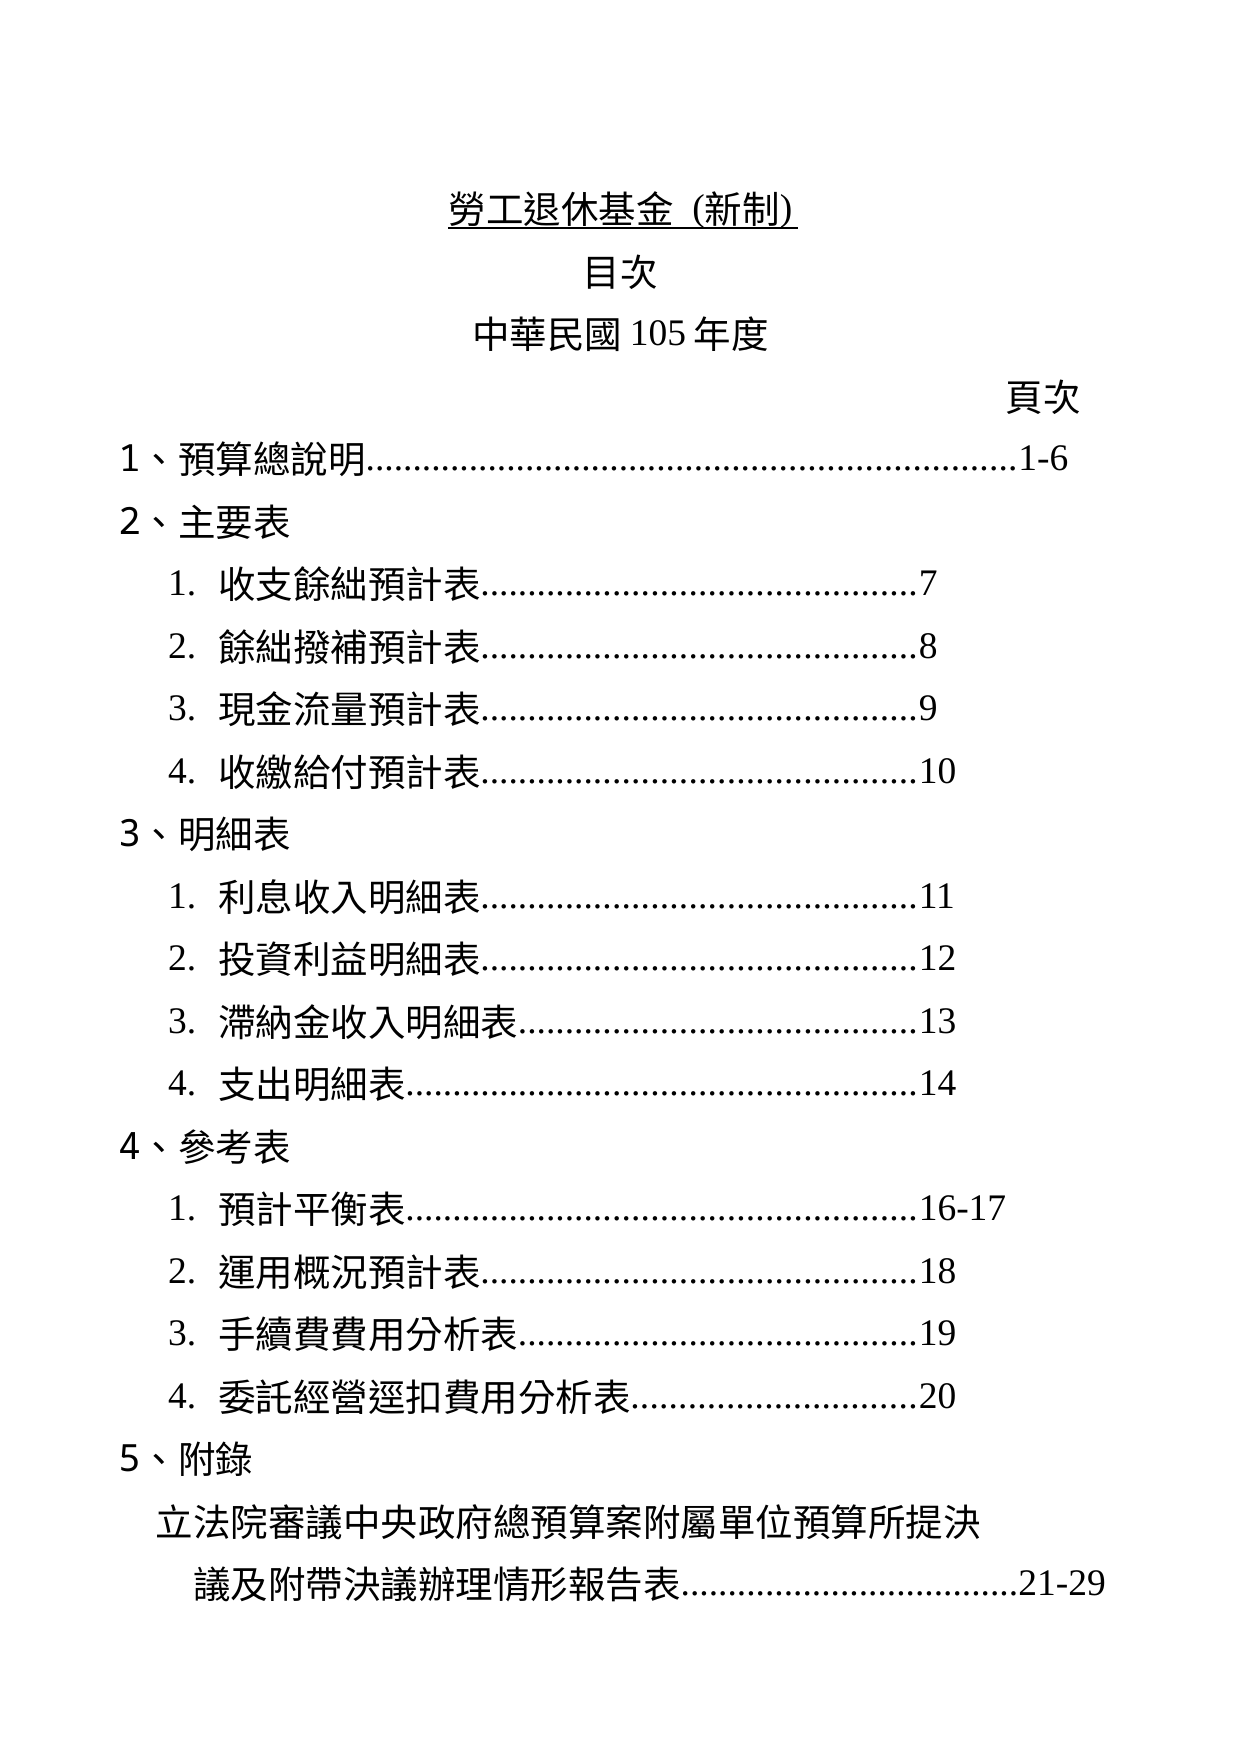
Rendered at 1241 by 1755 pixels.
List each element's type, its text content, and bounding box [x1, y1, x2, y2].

list 滯納金收入明細表 13 [168, 978, 1122, 1041]
text 議及附帶決議辦理情形報告表 21-29 [193, 1541, 1122, 1603]
list 附錄 [118, 1416, 1122, 1478]
list 預計平衡表 16-17 [168, 1166, 1122, 1228]
list 現金流量預計表 9 [168, 666, 1122, 728]
list 利息收入明細表 11 [168, 853, 1122, 916]
list 運用概況預計表 18 [168, 1228, 1122, 1291]
text 中華民國105年度 [118, 291, 1122, 353]
list 明細表 [118, 791, 1122, 853]
list 收繳給付預計表 10 [168, 728, 1122, 791]
text 目次 [118, 228, 1122, 291]
list 投資利益明細表 12 [168, 916, 1122, 978]
list 支出明細表 14 [168, 1041, 1122, 1103]
list 手續費費用分析表 19 [168, 1291, 1122, 1353]
text 頁次 [118, 353, 1122, 416]
list 主要表 [118, 478, 1122, 541]
list 參考表 [118, 1103, 1122, 1166]
list 委託經營逕扣費用分析表 20 [168, 1353, 1122, 1416]
text 勞工退休基金 (新制) [118, 166, 1122, 228]
text 立法院審議中央政府總預算案附屬單位預算所提決 [118, 1478, 1122, 1541]
list 收支餘絀預計表 7 [168, 541, 1122, 603]
list 餘絀撥補預計表 8 [168, 603, 1122, 666]
list 預算總說明 1-6 [118, 416, 1122, 478]
